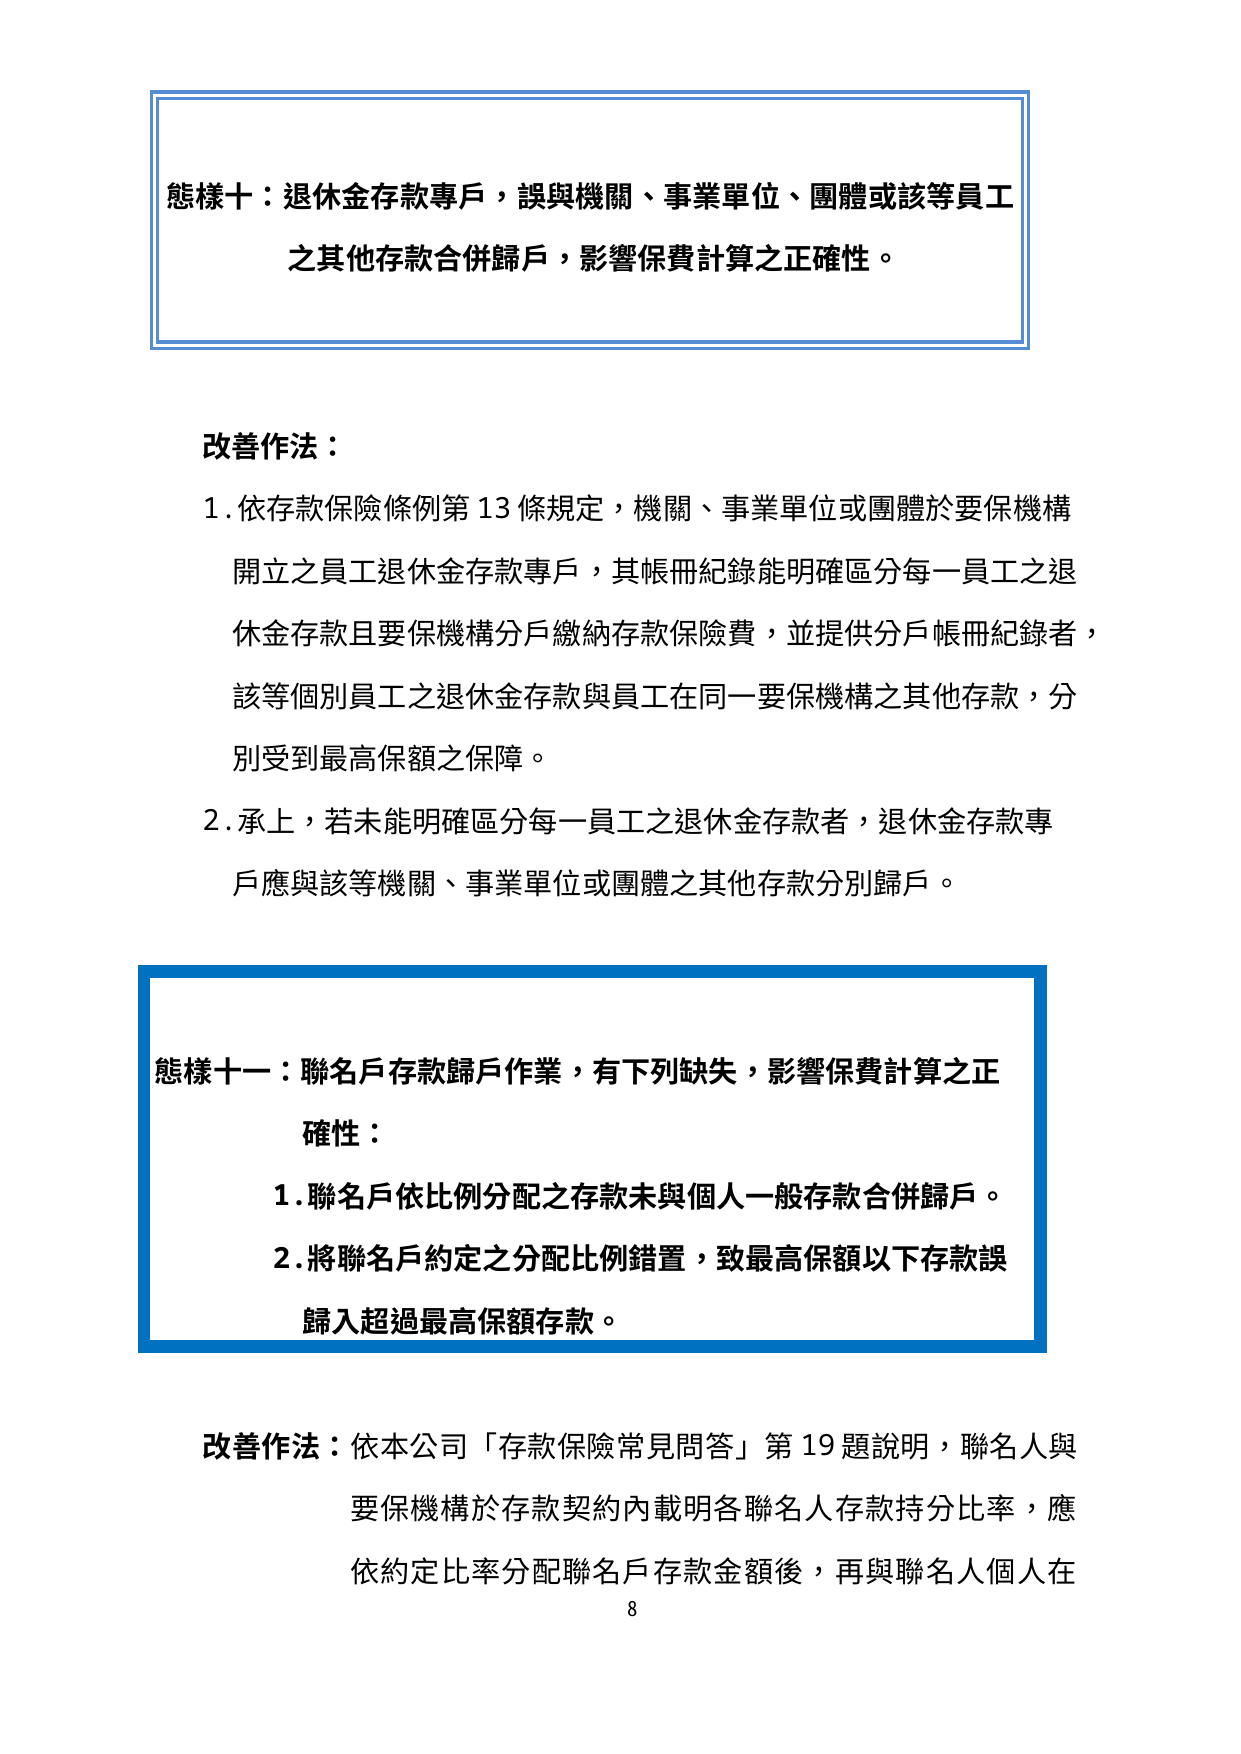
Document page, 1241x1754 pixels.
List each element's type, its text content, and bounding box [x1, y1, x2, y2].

table_header 態樣十：退休金存款專戶，誤與機關、事業單位、團體或該等員工之其他存款合併歸戶，影響保費計算之正確性。 [155, 94, 1026, 340]
table_header 態樣十一：聯名戶存款歸戶作業，有下列缺失，影響保費計算之正確性： 1.聯名戶依比例分配之存款未與個人一般存款合併歸戶。 2.將聯名戶約定之分配比例錯置，致最高保額以下存款誤歸入超過最高保額存款。 [150, 978, 1034, 1340]
text 1.依存款保險條例第13條規定，機關、事業單位或團體於要保機構開立之員工退休金存款專戶，其帳冊紀錄能明確區分每一員工之退休金存款且要保機構分戶繳納存款保險費，並提供分戶帳冊紀錄者，該等個別員工之退休金存款與員工在同一要保機構之其他存款，分別受到最高保額之保障。 [202, 465, 1078, 778]
text 改善作法：依本公司「存款保險常見問答」第19題說明，聯名人與要保機構於存款契約內載明各聯名人存款持分比率，應依約定比率分配聯名戶存款金額後，再與聯名人個人在 [202, 1403, 1078, 1590]
text 2.承上，若未能明確區分每一員工之退休金存款者，退休金存款專戶應與該等機關、事業單位或團體之其他存款分別歸戶。 [202, 778, 1078, 903]
text 改善作法： [202, 403, 1078, 465]
